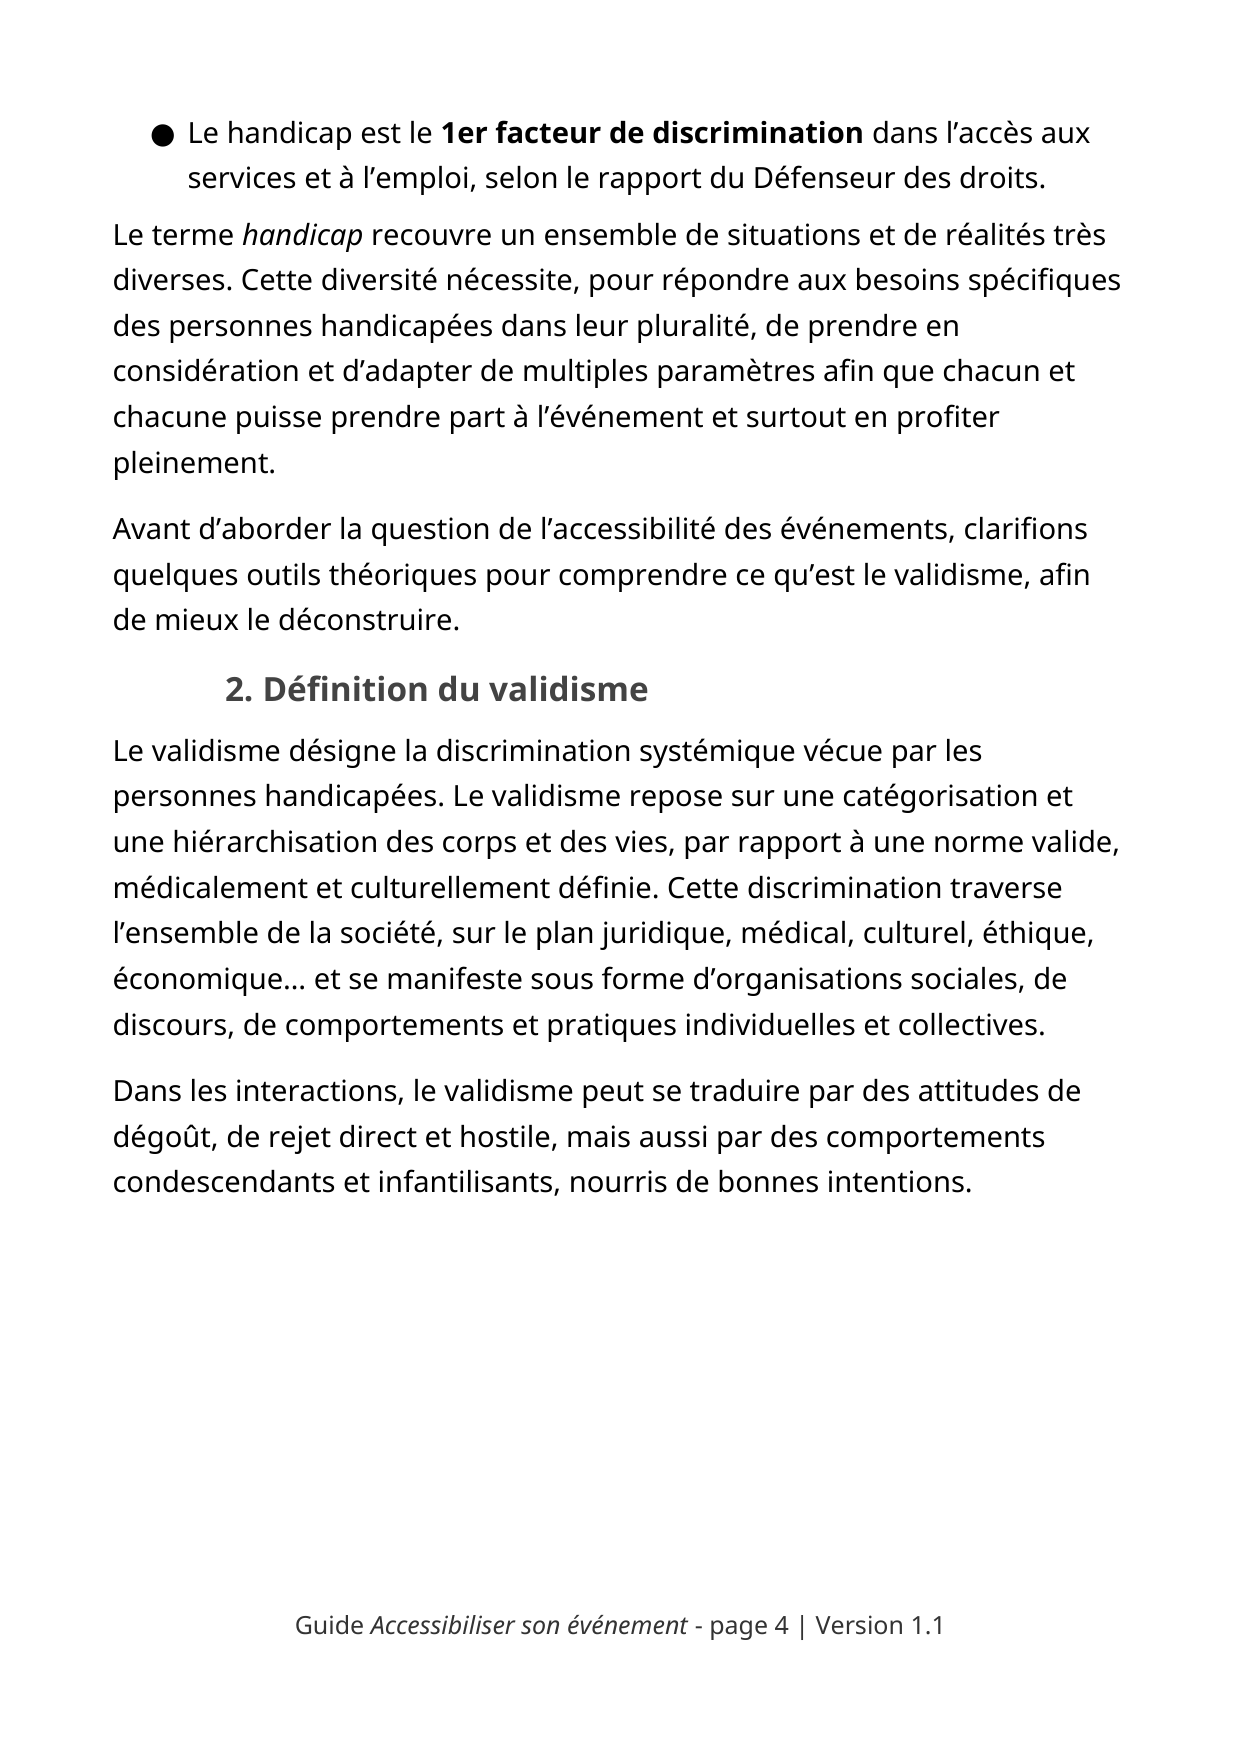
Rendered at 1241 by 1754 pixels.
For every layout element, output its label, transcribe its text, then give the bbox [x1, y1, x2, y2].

text Dans les interactions, le validisme peut se traduire par des attitudes de dégoût, de rejet direct et hostile, mais aussi par des comportements condescendants et infantilisants, nourris de bonnes intentions. [112, 1070, 1128, 1201]
text Avant d’aborder la question de l’accessibilité des événements, clarifions quelques outils théoriques pour comprendre ce qu’est le validisme, afin de mieux le déconstruire. [112, 508, 1128, 639]
subtitle Définition du validisme [187, 666, 1128, 712]
text Le terme handicap recouvre un ensemble de situations et de réalités très diverses. Cette diversité nécessite, pour répondre aux besoins spécifiques des personnes handicapées dans leur pluralité, de prendre en considération et d’adapter de multiples paramètres afin que chacun et chacune puisse prendre part à l’événement et surtout en profiter pleinement. [112, 214, 1128, 482]
list Le handicap est le 1er facteur de discrimination dans l’accès aux services et à l’emploi, selon le rapport du Défenseur des droits. [150, 112, 1128, 197]
text Le validisme désigne la discrimination systémique vécue par les personnes handicapées. Le validisme repose sur une catégorisation et une hiérarchisation des corps et des vies, par rapport à une norme valide, médicalement et culturellement définie. Cette discrimination traverse l’ensemble de la société, sur le plan juridique, médical, culturel, éthique, économique… et se manifeste sous forme d’organisations sociales, de discours, de comportements et pratiques individuelles et collectives. [112, 730, 1128, 1043]
